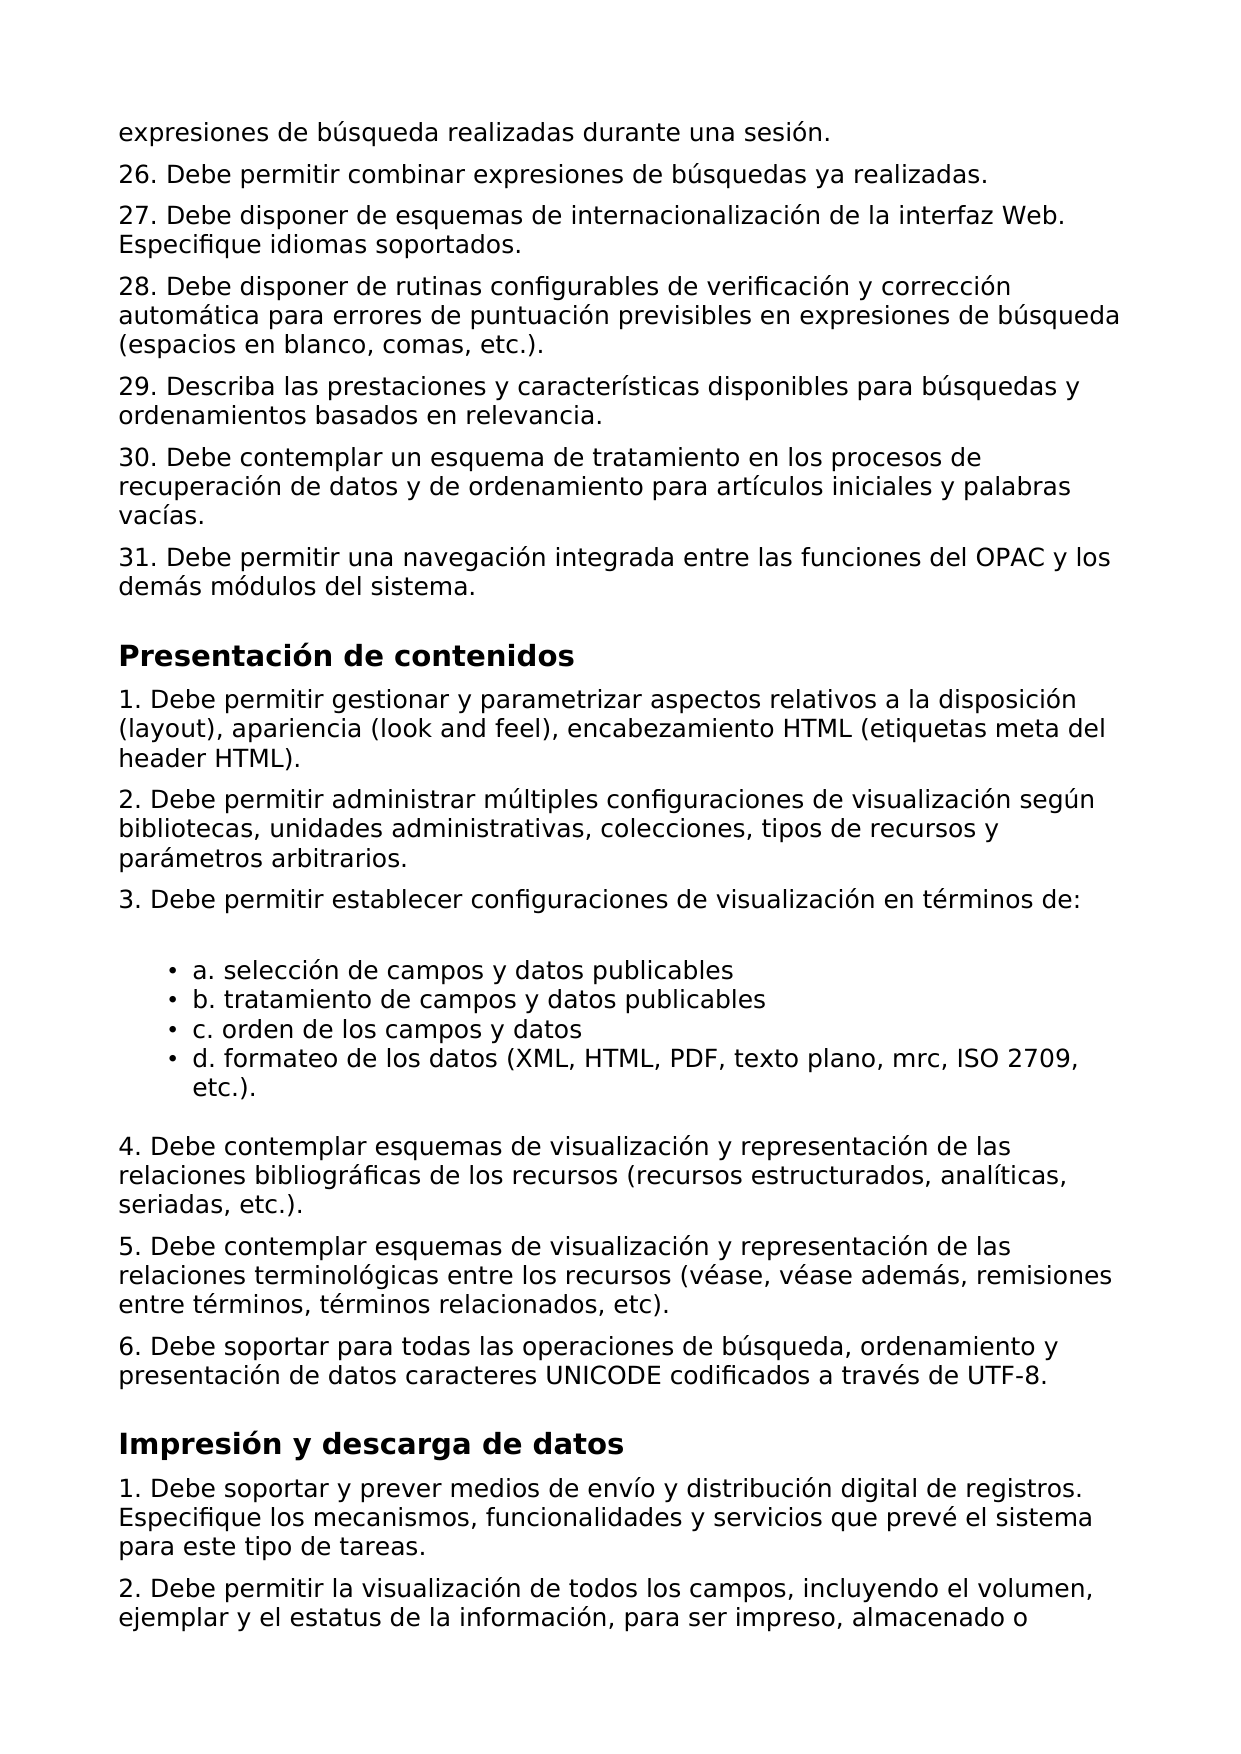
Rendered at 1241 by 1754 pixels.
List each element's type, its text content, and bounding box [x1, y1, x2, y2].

text 29. Describa las prestaciones y características disponibles para búsquedas y ordenamientos basados en relevancia. [118, 372, 1122, 431]
text 1. Debe permitir gestionar y parametrizar aspectos relativos a la disposición (layout), apariencia (look and feel), encabezamiento HTML (etiquetas meta del header HTML). [118, 685, 1122, 773]
text 31. Debe permitir una navegación integrada entre las funciones del OPAC y los demás módulos del sistema. [118, 543, 1122, 601]
text 30. Debe contemplar un esquema de tratamiento en los procesos de recuperación de datos y de ordenamiento para artículos iniciales y palabras vacías. [118, 443, 1122, 531]
text 26. Debe permitir combinar expresiones de búsquedas ya realizadas. [118, 160, 1122, 189]
text 6. Debe soportar para todas las operaciones de búsqueda, ordenamiento y presentación de datos caracteres UNICODE codificados a través de UTF-8. [118, 1332, 1122, 1390]
subtitle Presentación de contenidos [118, 639, 1122, 673]
text 4. Debe contemplar esquemas de visualización y representación de las relaciones bibliográficas de los recursos (recursos estructurados, analíticas, seriadas, etc.). [118, 1132, 1122, 1219]
text 5. Debe contemplar esquemas de visualización y representación de las relaciones terminológicas entre los recursos (véase, véase además, remisiones entre términos, términos relacionados, etc). [118, 1232, 1122, 1319]
list a. selección de campos y datos publicables [177, 957, 1122, 986]
text 1. Debe soportar y prever medios de envío y distribución digital de registros. Especifique los mecanismos, funcionalidades y servicios que prevé el sistema para este tipo de tareas. [118, 1474, 1122, 1562]
list d. formateo de los datos (XML, HTML, PDF, texto plano, mrc, ISO 2709, etc.). [177, 1044, 1122, 1102]
text 3. Debe permitir establecer configuraciones de visualización en términos de: [118, 885, 1122, 914]
text 28. Debe disponer de rutinas configurables de verificación y corrección automática para errores de puntuación previsibles en expresiones de búsqueda (espacios en blanco, comas, etc.). [118, 272, 1122, 360]
subtitle Impresión y descarga de datos [118, 1428, 1122, 1462]
list b. tratamiento de campos y datos publicables [177, 986, 1122, 1015]
text 27. Debe disponer de esquemas de internacionalización de la interfaz Web. Especifique idiomas soportados. [118, 201, 1122, 260]
text 2. Debe permitir la visualización de todos los campos, incluyendo el volumen, ejemplar y el estatus de la información, para ser impreso, almacenado o [118, 1574, 1122, 1632]
text expresiones de búsqueda realizadas durante una sesión. [118, 118, 1122, 147]
text 2. Debe permitir administrar múltiples configuraciones de visualización según bibliotecas, unidades administrativas, colecciones, tipos de recursos y parámetros arbitrarios. [118, 785, 1122, 873]
list c. orden de los campos y datos [177, 1015, 1122, 1044]
